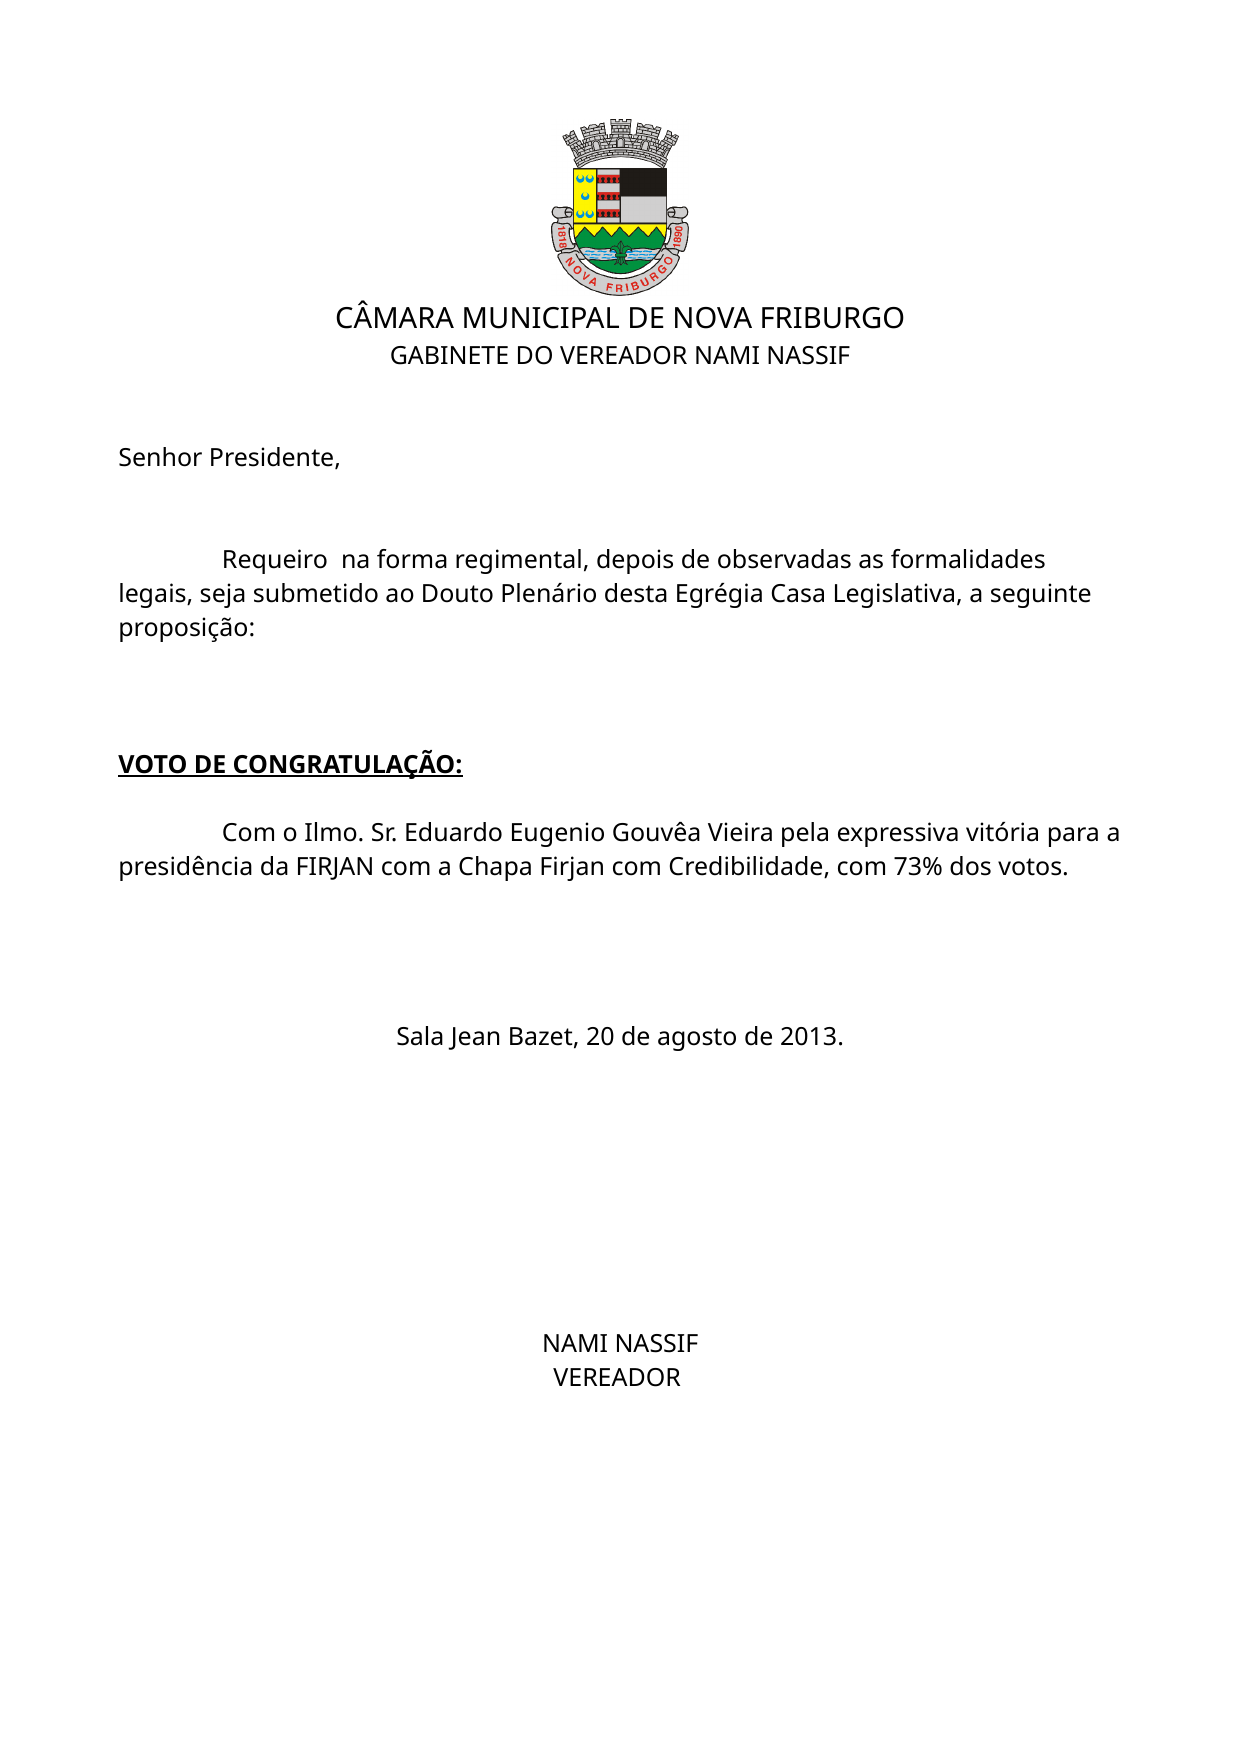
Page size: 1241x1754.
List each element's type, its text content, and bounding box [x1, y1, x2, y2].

text Com o Ilmo. Sr. Eduardo Eugenio Gouvêa Vieira pela expressiva vitória para a presidência da FIRJAN com a Chapa Firjan com Credibilidade, com 73% dos votos. [118, 814, 1122, 882]
text CÂMARA MUNICIPAL DE NOVA FRIBURGO [118, 298, 1122, 337]
text NAMI NASSIF [118, 1325, 1122, 1359]
text VEREADOR [118, 1359, 1122, 1393]
text Requeiro na forma regimental, depois de observadas as formalidades legais, seja submetido ao Douto Plenário desta Egrégia Casa Legislativa, a seguinte proposição: [118, 542, 1122, 644]
text GABINETE DO VEREADOR NAMI NASSIF [118, 337, 1122, 372]
text Sala Jean Bazet, 20 de agosto de 2013. [118, 1019, 1122, 1053]
text Senhor Presidente, [118, 440, 1122, 474]
text VOTO DE CONGRATULAÇÃO: [118, 746, 1122, 780]
